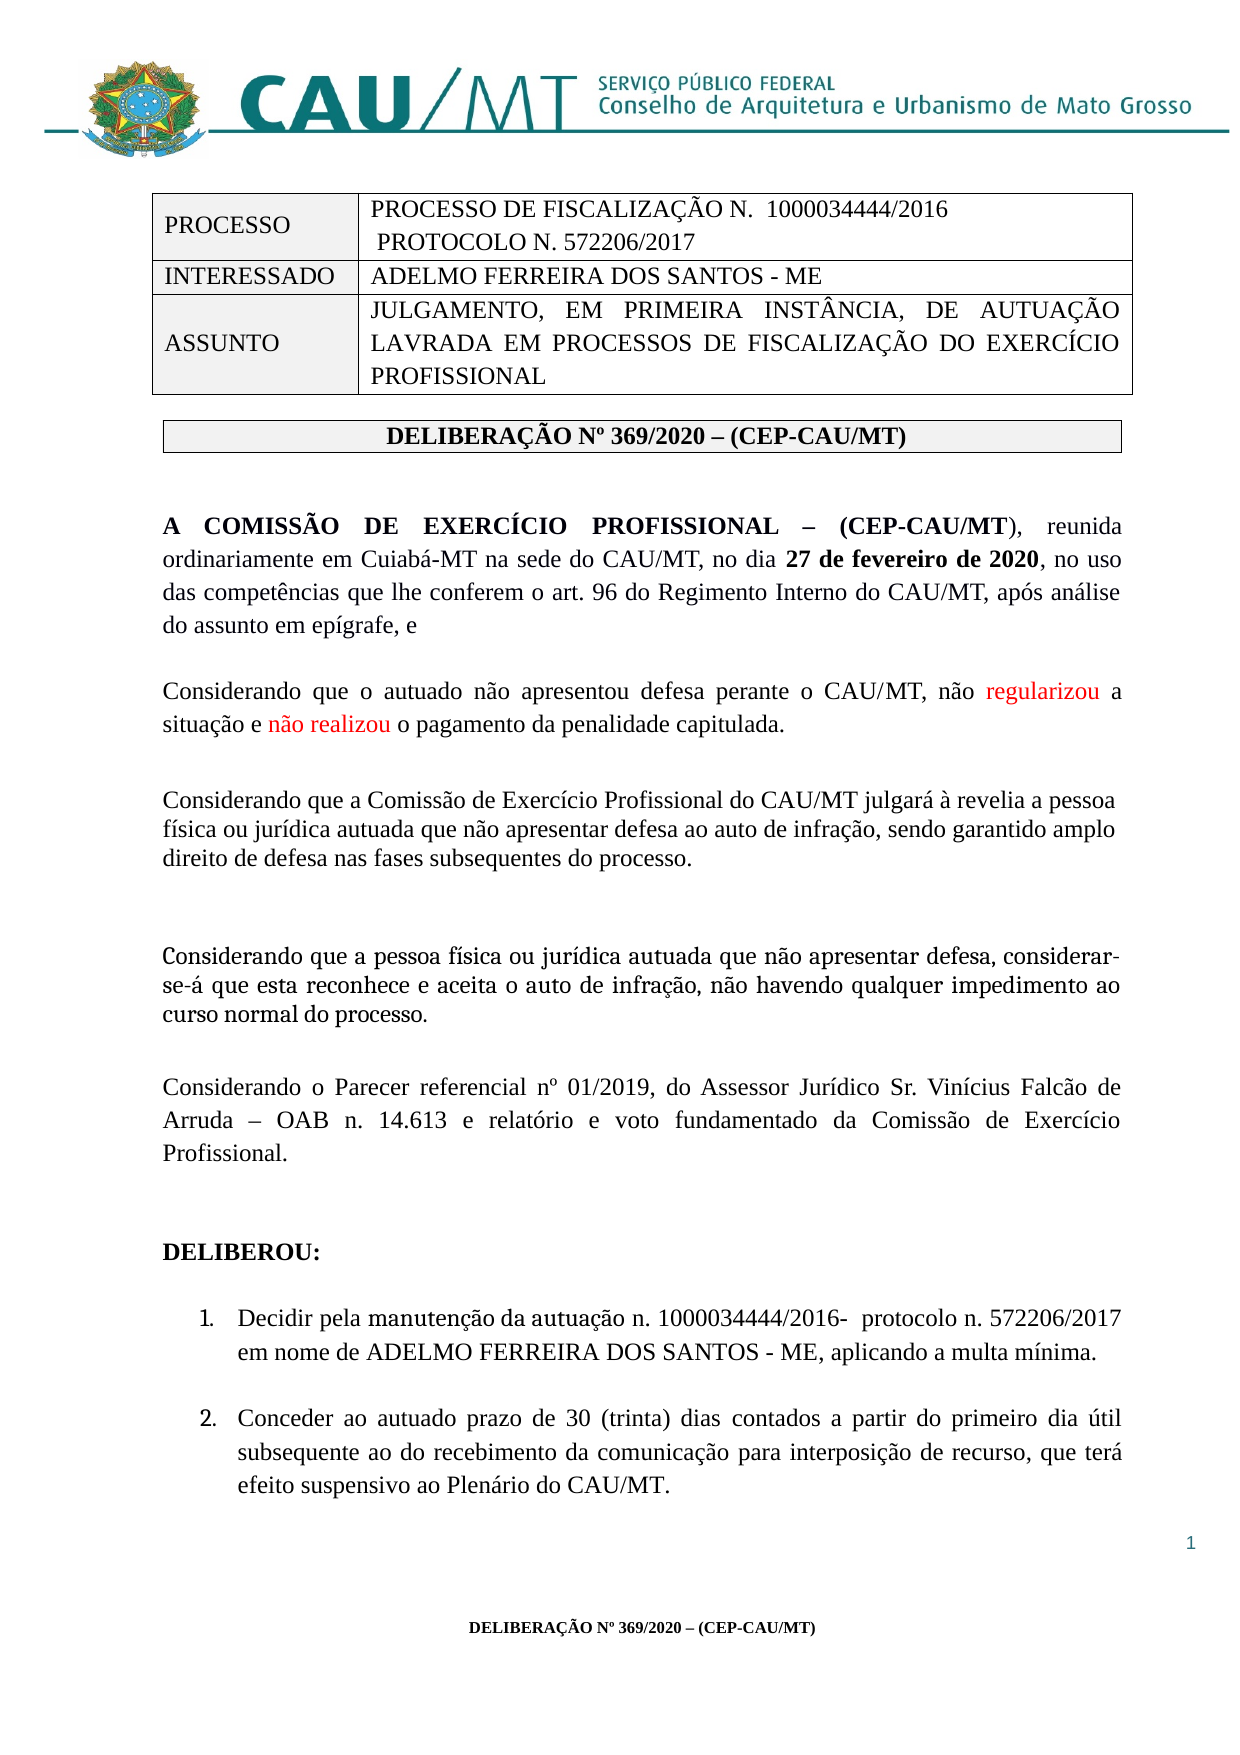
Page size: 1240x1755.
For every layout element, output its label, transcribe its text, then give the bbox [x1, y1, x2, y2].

text Considerando que a pessoa física ou jurídica autuada que não apresentar defesa, considerar-se-á que esta reconhece e aceita o auto de infração, não havendo qualquer impedimento ao curso normal do processo. [162, 942, 1122, 1028]
text Considerando que a Comissão de Exercício Profissional do CAU/MT julgará à revelia a pessoa física ou jurídica autuada que não apresentar defesa ao auto de infração, sendo garantido amplo direito de defesa nas fases subsequentes do processo. [162, 786, 1122, 872]
table_cell ADELMO FERREIRA DOS SANTOS - ME [359, 261, 1132, 294]
list Conceder ao autuado prazo de 30 (trinta) dias contados a partir do primeiro dia útil subsequente ao do recebimento da comunicação para interposição de recurso, que terá efeito suspensivo ao Plenário do CAU/MT. [200, 1403, 1122, 1498]
table_header PROCESSO DE FISCALIZAÇÃO N. 1000034444/2016 PROTOCOLO N. 572206/2017 [359, 194, 1132, 260]
table_cell JULGAMENTO, EM PRIMEIRA INSTÂNCIA, DE AUTUAÇÃO LAVRADA EM PROCESSOS DE FISCALIZAÇÃO DO EXERCÍCIO PROFISSIONAL [359, 295, 1132, 394]
text Considerando o Parecer referencial nº 01/2019, do Assessor Jurídico Sr. Vinícius Falcão de Arruda – OAB n. 14.613 e relatório e voto fundamentado da Comissão de Exercício Profissional. [162, 1072, 1122, 1167]
text Considerando que o autuado não apresentou defesa perante o CAU/MT, não regularizou a situação e não realizou o pagamento da penalidade capitulada. [162, 676, 1122, 738]
text A COMISSÃO DE EXERCÍCIO PROFISSIONAL – (CEP-CAU/MT), reunida ordinariamente em Cuiabá-MT na sede do CAU/MT, no dia 27 de fevereiro de 2020, no uso das competências que lhe conferem o art. 96 do Regimento Interno do CAU/MT, após análise do assunto em epígrafe, e [162, 511, 1122, 639]
table_cell ASSUNTO [153, 295, 358, 394]
text DELIBEROU: [162, 1237, 1122, 1266]
table_cell INTERESSADO [153, 261, 358, 294]
table_header PROCESSO [153, 194, 358, 260]
list Decidir pela manutenção da autuação n. 1000034444/2016- protocolo n. 572206/2017 em nome de ADELMO FERREIRA DOS SANTOS - ME, aplicando a multa mínima. [200, 1303, 1122, 1366]
text DELIBERAÇÃO Nº 369/2020 – (CEP-CAU/MT) [164, 421, 1121, 452]
